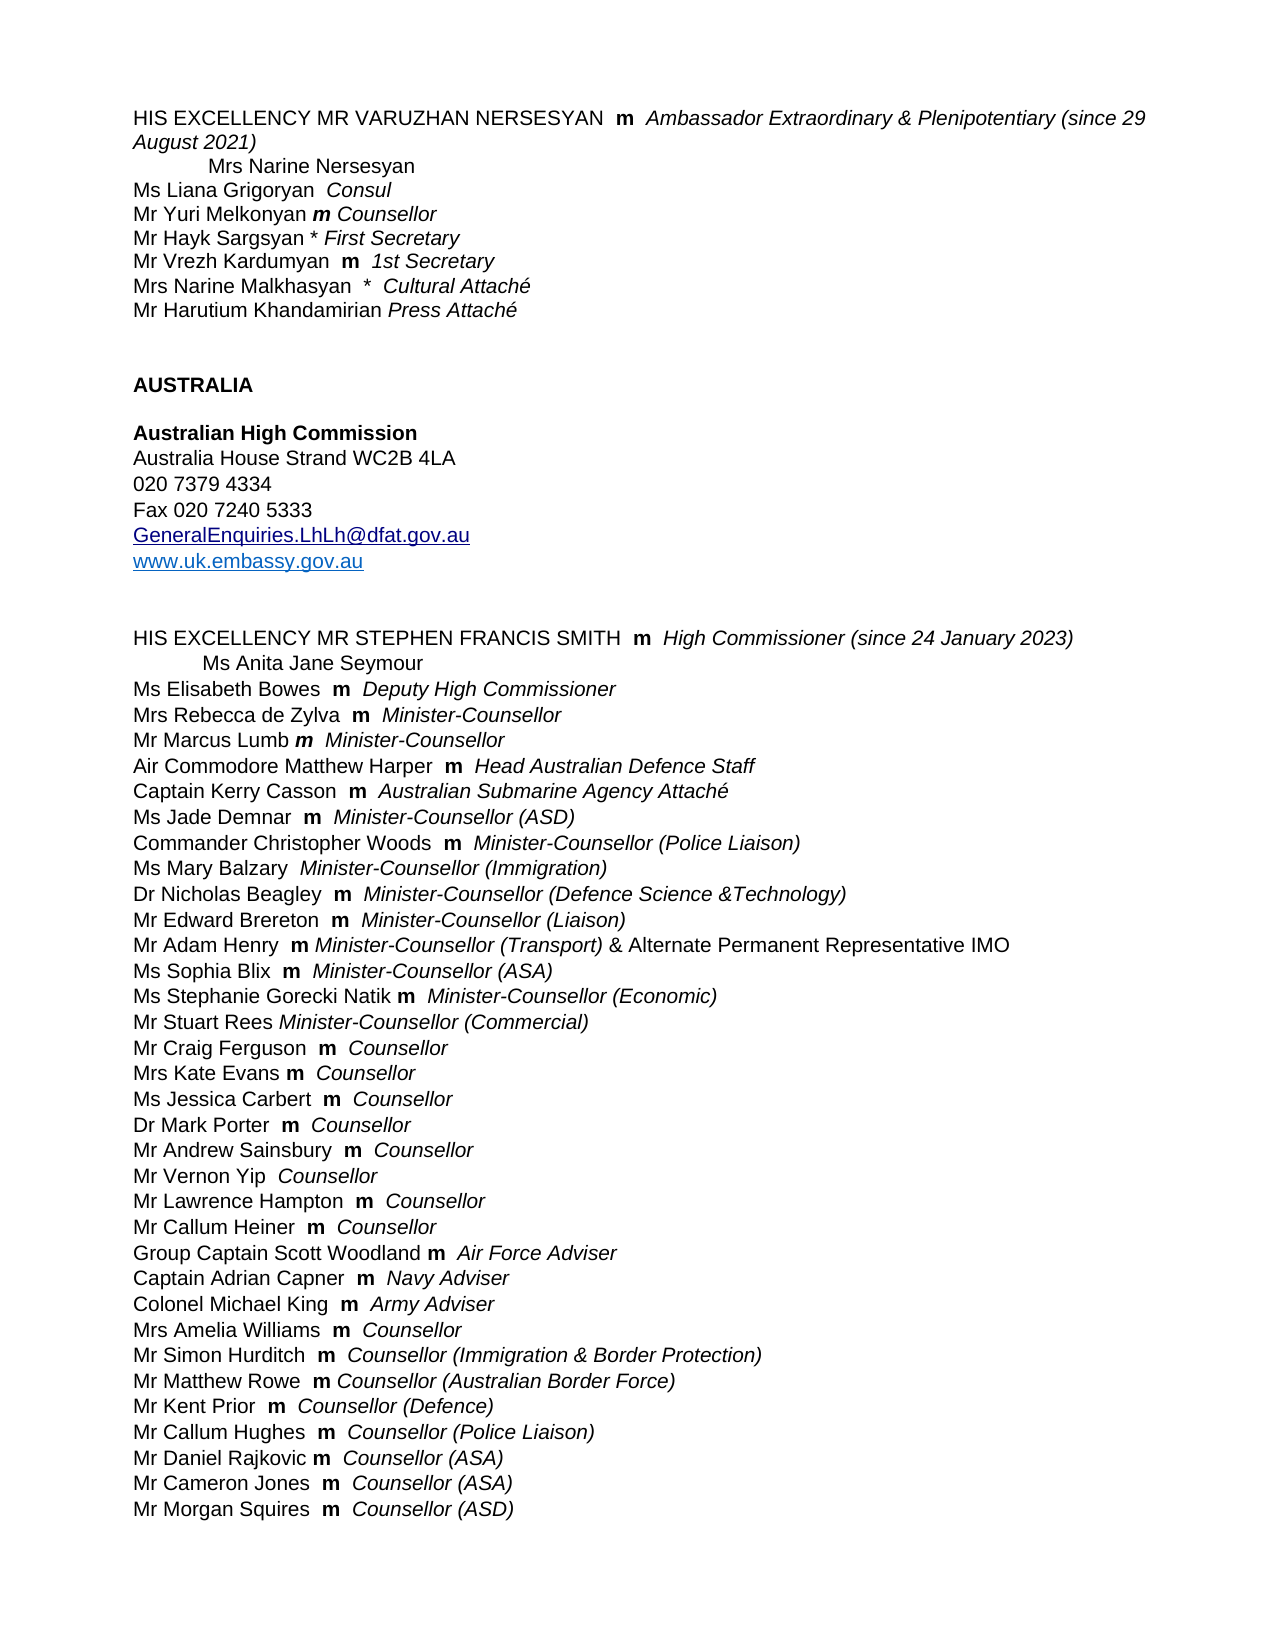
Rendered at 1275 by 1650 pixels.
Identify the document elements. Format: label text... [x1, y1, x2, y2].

text Colonel Michael King m Army Adviser [133, 1292, 1181, 1316]
text Australia House Strand WC2B 4LA [133, 446, 1181, 470]
text Mr Callum Heiner m Counsellor [133, 1215, 1181, 1239]
text Air Commodore Matthew Harper m Head Australian Defence Staff [133, 754, 1181, 778]
text Ms Jade Demnar m Minister-Counsellor (ASD) [133, 805, 1181, 829]
text Mr Edward Brereton m Minister-Counsellor (Liaison) [133, 907, 1181, 931]
text Mr Stuart Rees Minister-Counsellor (Commercial) [133, 1010, 1181, 1034]
text HIS EXCELLENCY MR STEPHEN FRANCIS SMITH m High Commissioner (since 24 January 2023) [133, 626, 1181, 649]
text Mr Daniel Rajkovic m Counsellor (ASA) [133, 1446, 1181, 1469]
text Australian High Commission [133, 421, 1181, 444]
text 020 7379 4334 [133, 472, 1181, 496]
text Mr Hayk Sargsyan * First Secretary [133, 225, 1181, 249]
text Commander Christopher Woods m Minister-Counsellor (Police Liaison) [133, 831, 1181, 854]
text Mrs Rebecca de Zylva m Minister-Counsellor [133, 702, 1181, 726]
text Mr Callum Hughes m Counsellor (Police Liaison) [133, 1420, 1181, 1444]
text Mr Yuri Melkonyan m Counsellor [133, 201, 1181, 225]
text www.uk.embassy.gov.au [133, 549, 1181, 573]
text Ms Mary Balzary Minister-Counsellor (Immigration) [133, 856, 1181, 880]
text Ms Stephanie Gorecki Natik m Minister-Counsellor (Economic) [133, 984, 1181, 1008]
text Ms Anita Jane Seymour [133, 651, 1181, 675]
text Mr Andrew Sainsbury m Counsellor [133, 1138, 1181, 1162]
text Mr Vernon Yip Counsellor [133, 1164, 1181, 1188]
text HIS EXCELLENCY MR VARUZHAN NERSESYAN m Ambassador Extraordinary & Plenipotentiary (since 29 August 2021) [133, 106, 1181, 153]
text Mr Morgan Squires m Counsellor (ASD) [133, 1497, 1181, 1521]
text Mr Adam Henry m Minister-Counsellor (Transport) & Alternate Permanent Representative IMO [133, 933, 1181, 957]
text AUSTRALIA [133, 373, 1181, 397]
text Mr Lawrence Hampton m Counsellor [133, 1189, 1181, 1213]
text Ms Liana Grigoryan Consul [133, 177, 1181, 201]
text Mrs Kate Evans m Counsellor [133, 1061, 1181, 1085]
text Mr Simon Hurditch m Counsellor (Immigration & Border Protection) [133, 1343, 1181, 1367]
text Captain Adrian Capner m Navy Adviser [133, 1266, 1181, 1290]
text Mr Cameron Jones m Counsellor (ASA) [133, 1471, 1181, 1495]
text Mr Kent Prior m Counsellor (Defence) [133, 1394, 1181, 1418]
text Ms Elisabeth Bowes m Deputy High Commissioner [133, 677, 1181, 701]
text Mr Vrezh Kardumyan m 1st Secretary [133, 249, 1181, 273]
text Dr Nicholas Beagley m Minister-Counsellor (Defence Science &Technology) [133, 882, 1181, 906]
text Mrs Narine Malkhasyan * Cultural Attaché [133, 274, 1181, 298]
text Mrs Amelia Williams m Counsellor [133, 1317, 1181, 1341]
text Group Captain Scott Woodland m Air Force Adviser [133, 1241, 1181, 1264]
text Mr Matthew Rowe m Counsellor (Australian Border Force) [133, 1369, 1181, 1393]
text Ms Jessica Carbert m Counsellor [133, 1087, 1181, 1111]
text Captain Kerry Casson m Australian Submarine Agency Attaché [133, 779, 1181, 803]
text GeneralEnquiries.LhLh@dfat.gov.au [133, 523, 1181, 547]
text Fax 020 7240 5333 [133, 497, 1181, 521]
text Ms Sophia Blix m Minister-Counsellor (ASA) [133, 959, 1181, 983]
text Mr Marcus Lumb m Minister-Counsellor [133, 728, 1181, 752]
text Mr Craig Ferguson m Counsellor [133, 1036, 1181, 1059]
text Dr Mark Porter m Counsellor [133, 1112, 1181, 1136]
text Mr Harutium Khandamirian Press Attaché [133, 298, 1181, 322]
text Mrs Narine Nersesyan [133, 153, 1181, 177]
